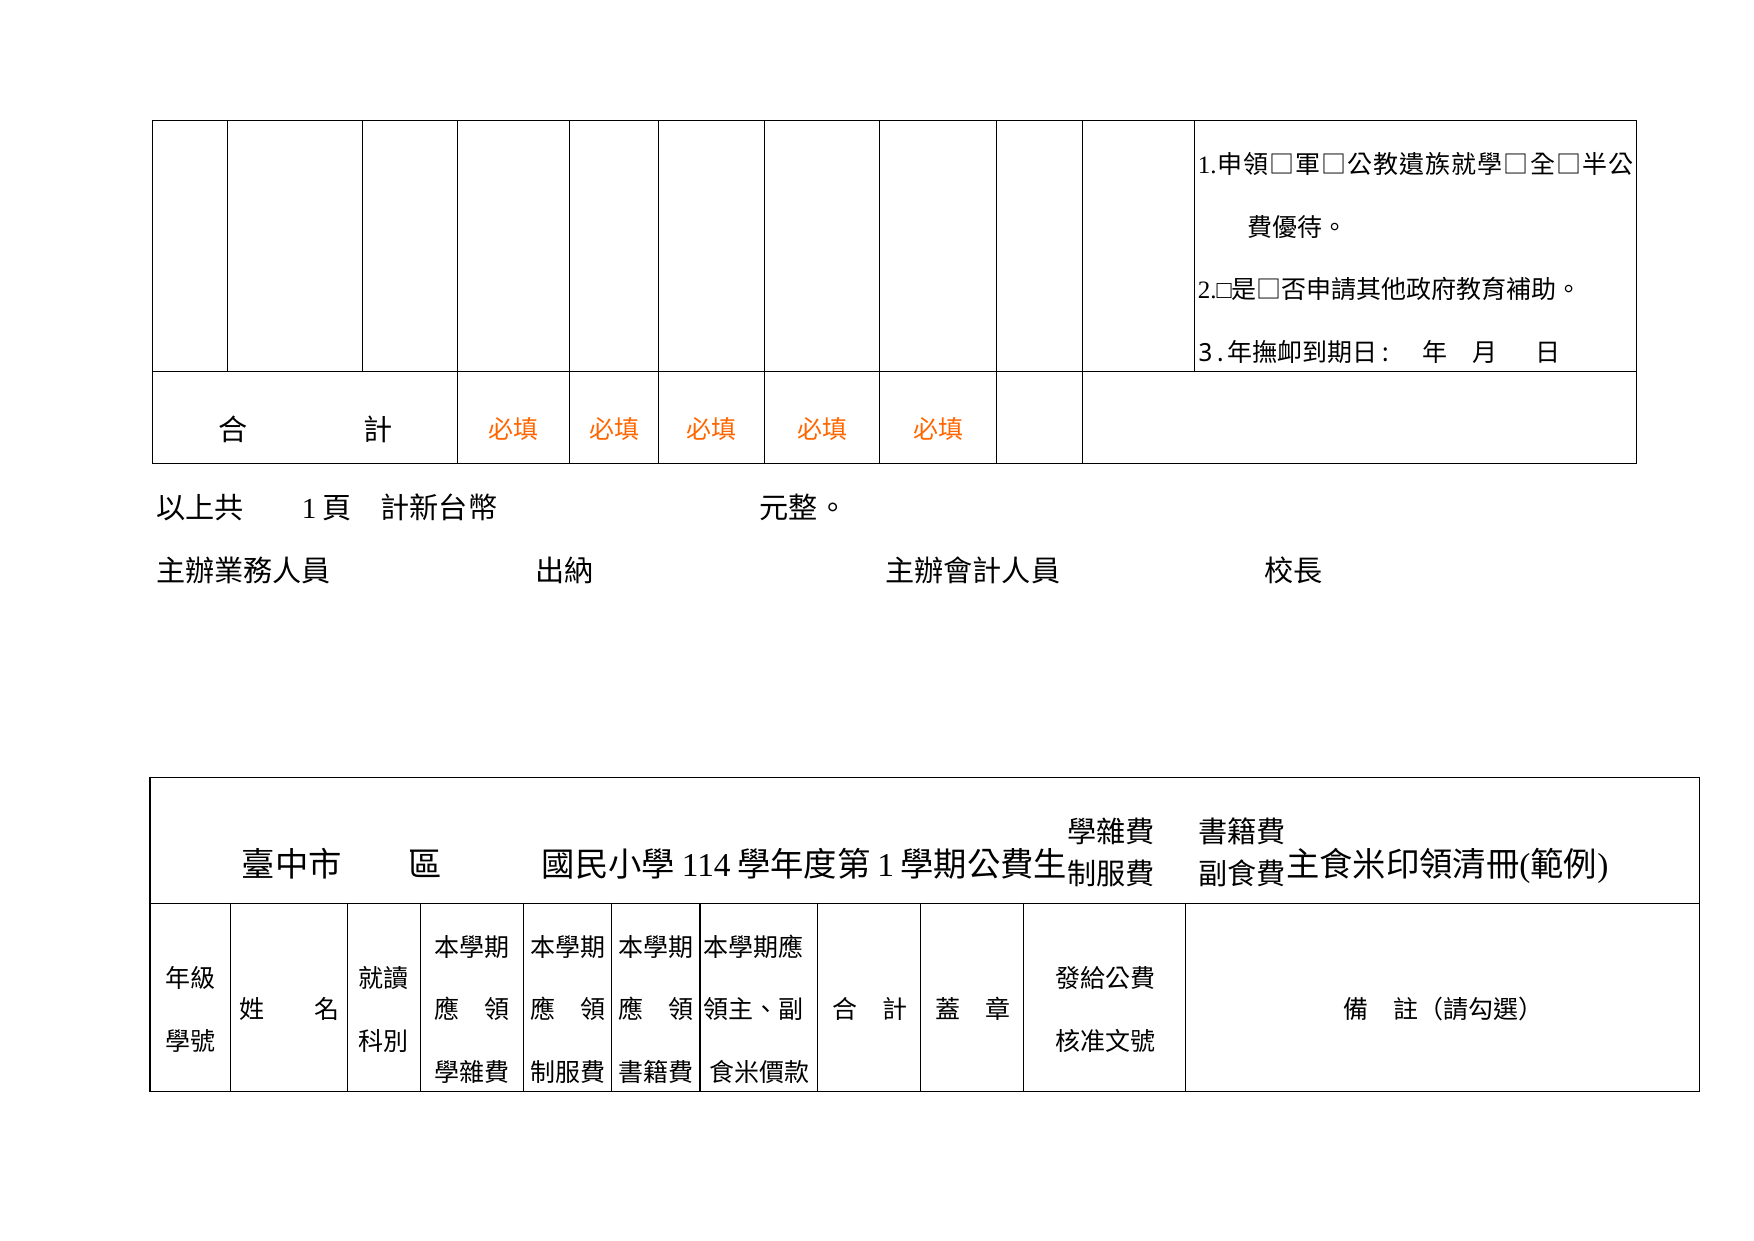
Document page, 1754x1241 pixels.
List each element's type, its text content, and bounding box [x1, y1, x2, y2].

table_cell 本學期 應 領 制服費 [524, 904, 611, 1091]
table_cell 本學期 應 領 書籍費 [612, 904, 699, 1091]
table_cell [153, 121, 227, 371]
table_cell 備 註（請勾選） [1186, 904, 1699, 1091]
table_cell 姓 名 [231, 904, 347, 1091]
table_cell 合 計 [818, 904, 920, 1091]
table_cell 必填 [659, 372, 764, 463]
table_cell 1.申領□軍□公教遺族就學□全□半公費優待。 2.□是□否申請其他政府教育補助。 3.年撫卹到期日: 年 月 日 [1195, 121, 1636, 371]
table_cell 蓋 章 [921, 904, 1023, 1091]
table_cell [659, 121, 764, 371]
table_cell [458, 121, 569, 371]
table_cell 必填 [765, 372, 879, 463]
table_cell 本學期應領主、副 食米價款 [701, 904, 817, 1091]
table_cell 以上共 1頁 計新台幣 元整。 主辦業務人員 出納 主辦會計人員 校長 [153, 464, 1637, 714]
table_cell [228, 121, 362, 371]
table_cell [363, 121, 457, 371]
table_cell [765, 121, 879, 371]
table_cell 必填 [880, 372, 996, 463]
table_cell [997, 121, 1082, 371]
table_cell 發給公費 核准文號 [1024, 904, 1185, 1091]
table_cell 必填 [458, 372, 569, 463]
table_cell 就讀 科別 [348, 904, 420, 1091]
table_cell [880, 121, 996, 371]
table_cell 必填 [570, 372, 658, 463]
table_cell [570, 121, 658, 371]
table_cell [997, 372, 1082, 463]
table_cell [1083, 372, 1636, 463]
table_cell 年級 學號 [151, 904, 230, 1091]
table_cell 合 計 [153, 372, 457, 463]
table_cell [1083, 121, 1194, 371]
table_cell 本學期 應 領 學雜費 [421, 904, 523, 1091]
table_header 臺中市 區 國民小學114學年度第1學期公費生學雜費 書籍費制服費 副食費主食米印領清冊(範例) [151, 778, 1699, 903]
